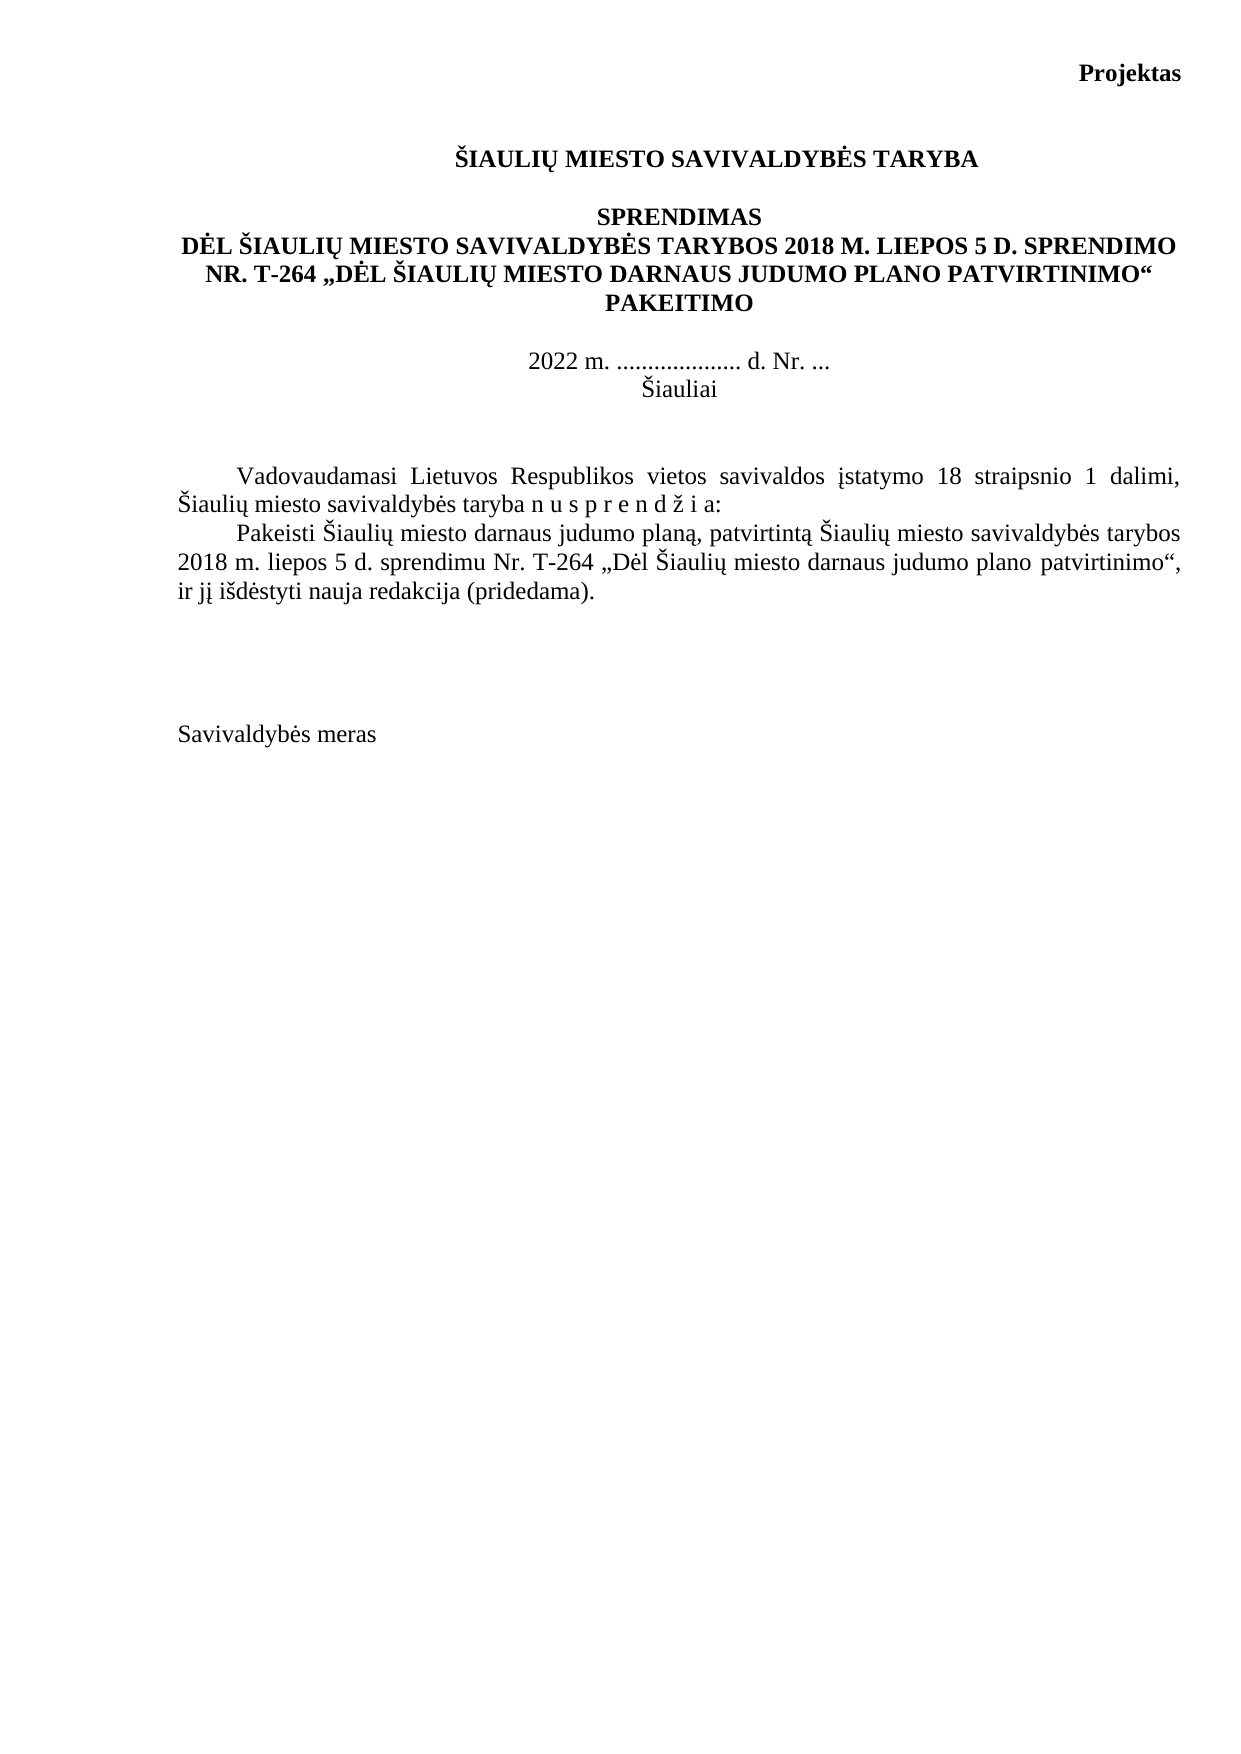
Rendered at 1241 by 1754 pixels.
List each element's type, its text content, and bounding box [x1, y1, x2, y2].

text Projektas [177, 58, 1181, 87]
subtitle ŠIAULIŲ MIESTO SAVIVALDYBĖS TARYBA [177, 144, 1181, 173]
text Pakeisti Šiaulių miesto darnaus judumo planą, patvirtintą Šiaulių miesto savivaldybės tarybos 2018 m. liepos 5 d. sprendimu Nr. T-264 „Dėl Šiaulių miesto darnaus judumo plano patvirtinimo“, ir jį išdėstyti nauja redakcija (pridedama). [177, 518, 1181, 604]
text Šiauliai [177, 374, 1181, 403]
text Savivaldybės meras [177, 719, 1181, 748]
text DĖL ŠIAULIŲ MIESTO SAVIVALDYBĖS TARYBOS 2018 M. LIEPOS 5 D. SPRENDIMO NR. T-264 „DĖL ŠIAULIŲ MIESTO DARNAUS JUDUMO PLANO PATVIRTINIMO“ PAKEITIMO [177, 231, 1181, 317]
text SPRENDIMAS [177, 202, 1181, 231]
text Vadovaudamasi Lietuvos Respublikos vietos savivaldos įstatymo 18 straipsnio 1 dalimi, Šiaulių miesto savivaldybės taryba n u s p r e n d ž i a: [177, 461, 1181, 518]
text 2022 m. .................... d. Nr. ... [177, 346, 1181, 374]
